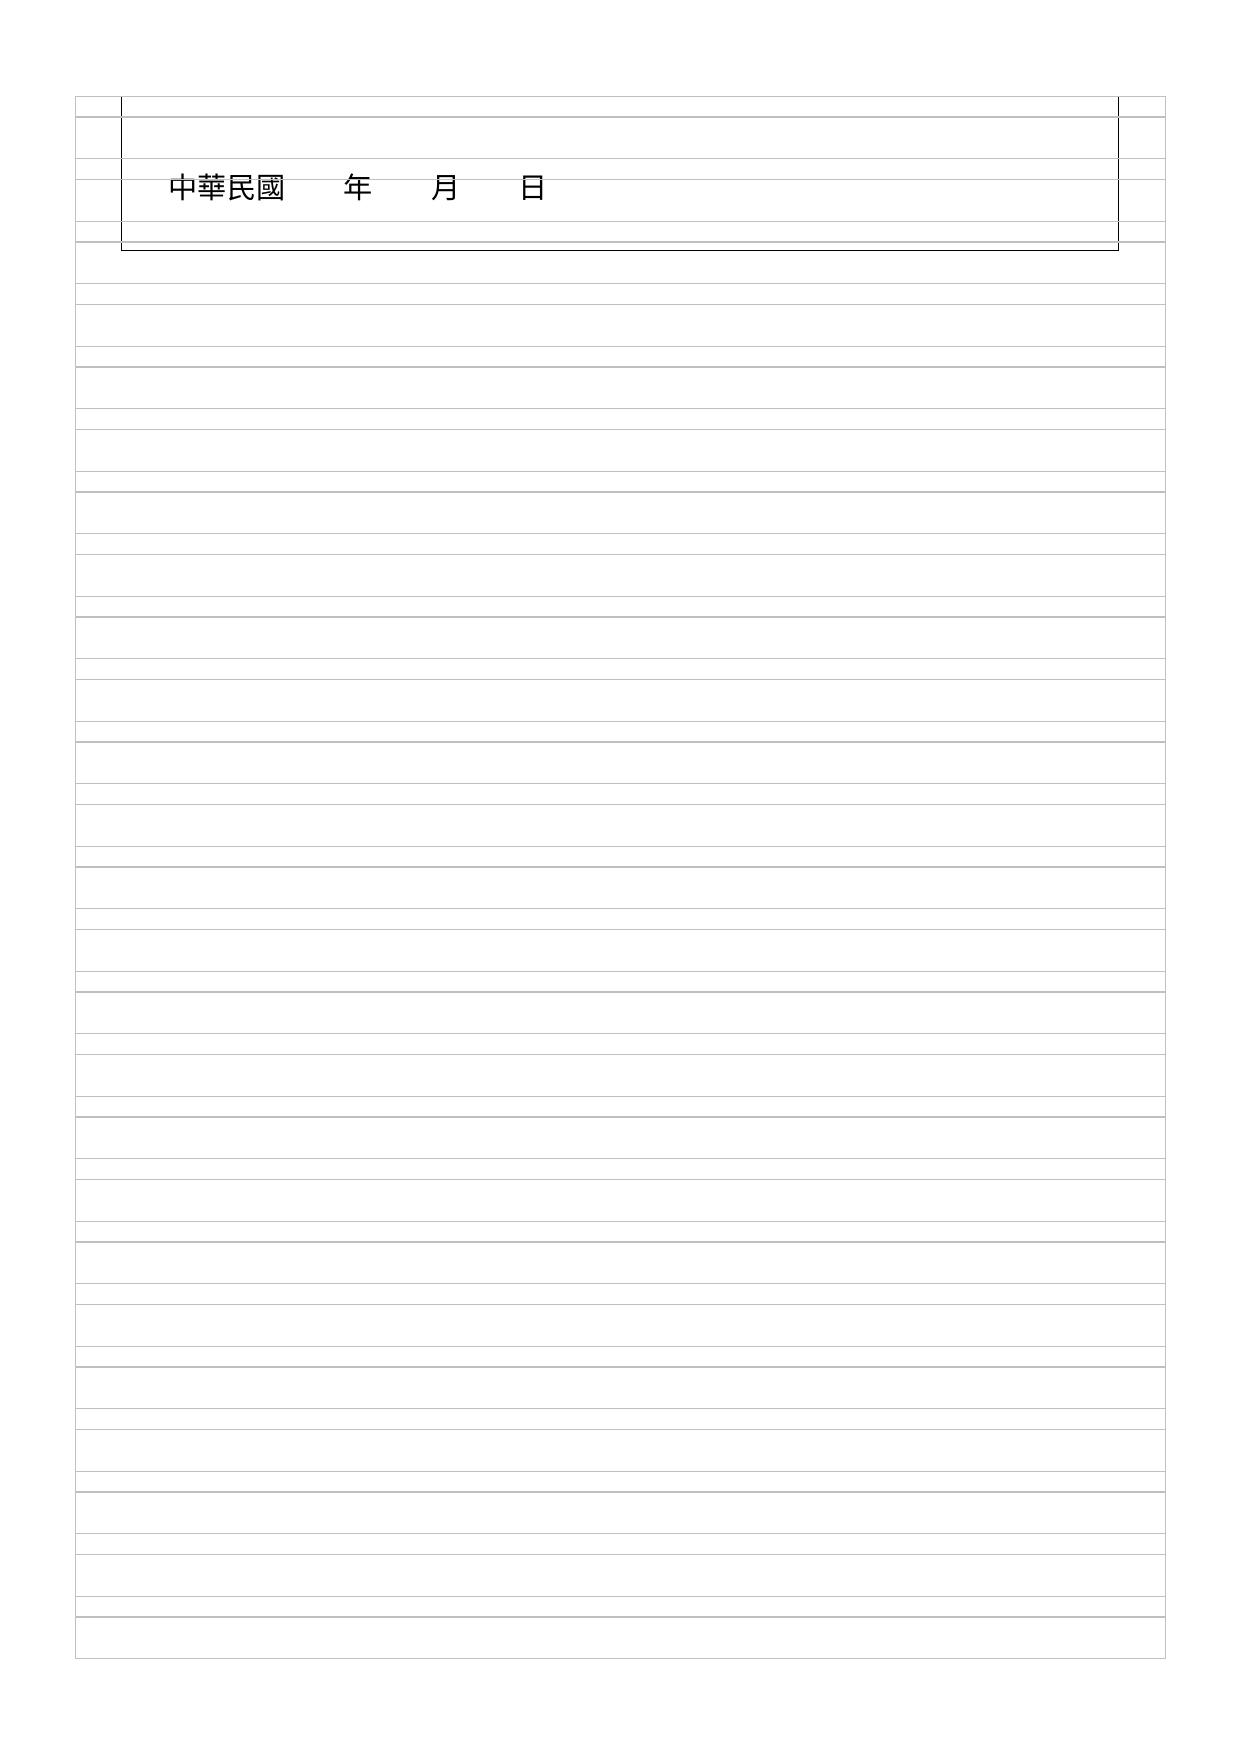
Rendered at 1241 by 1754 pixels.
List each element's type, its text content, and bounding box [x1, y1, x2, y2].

table_cell [122, 243, 1118, 249]
table_cell [122, 118, 1118, 158]
table_cell 中華民國 年 月 日 [122, 180, 1118, 221]
table_cell [122, 159, 1118, 179]
table_cell [122, 222, 1118, 241]
table_cell [122, 97, 1118, 116]
